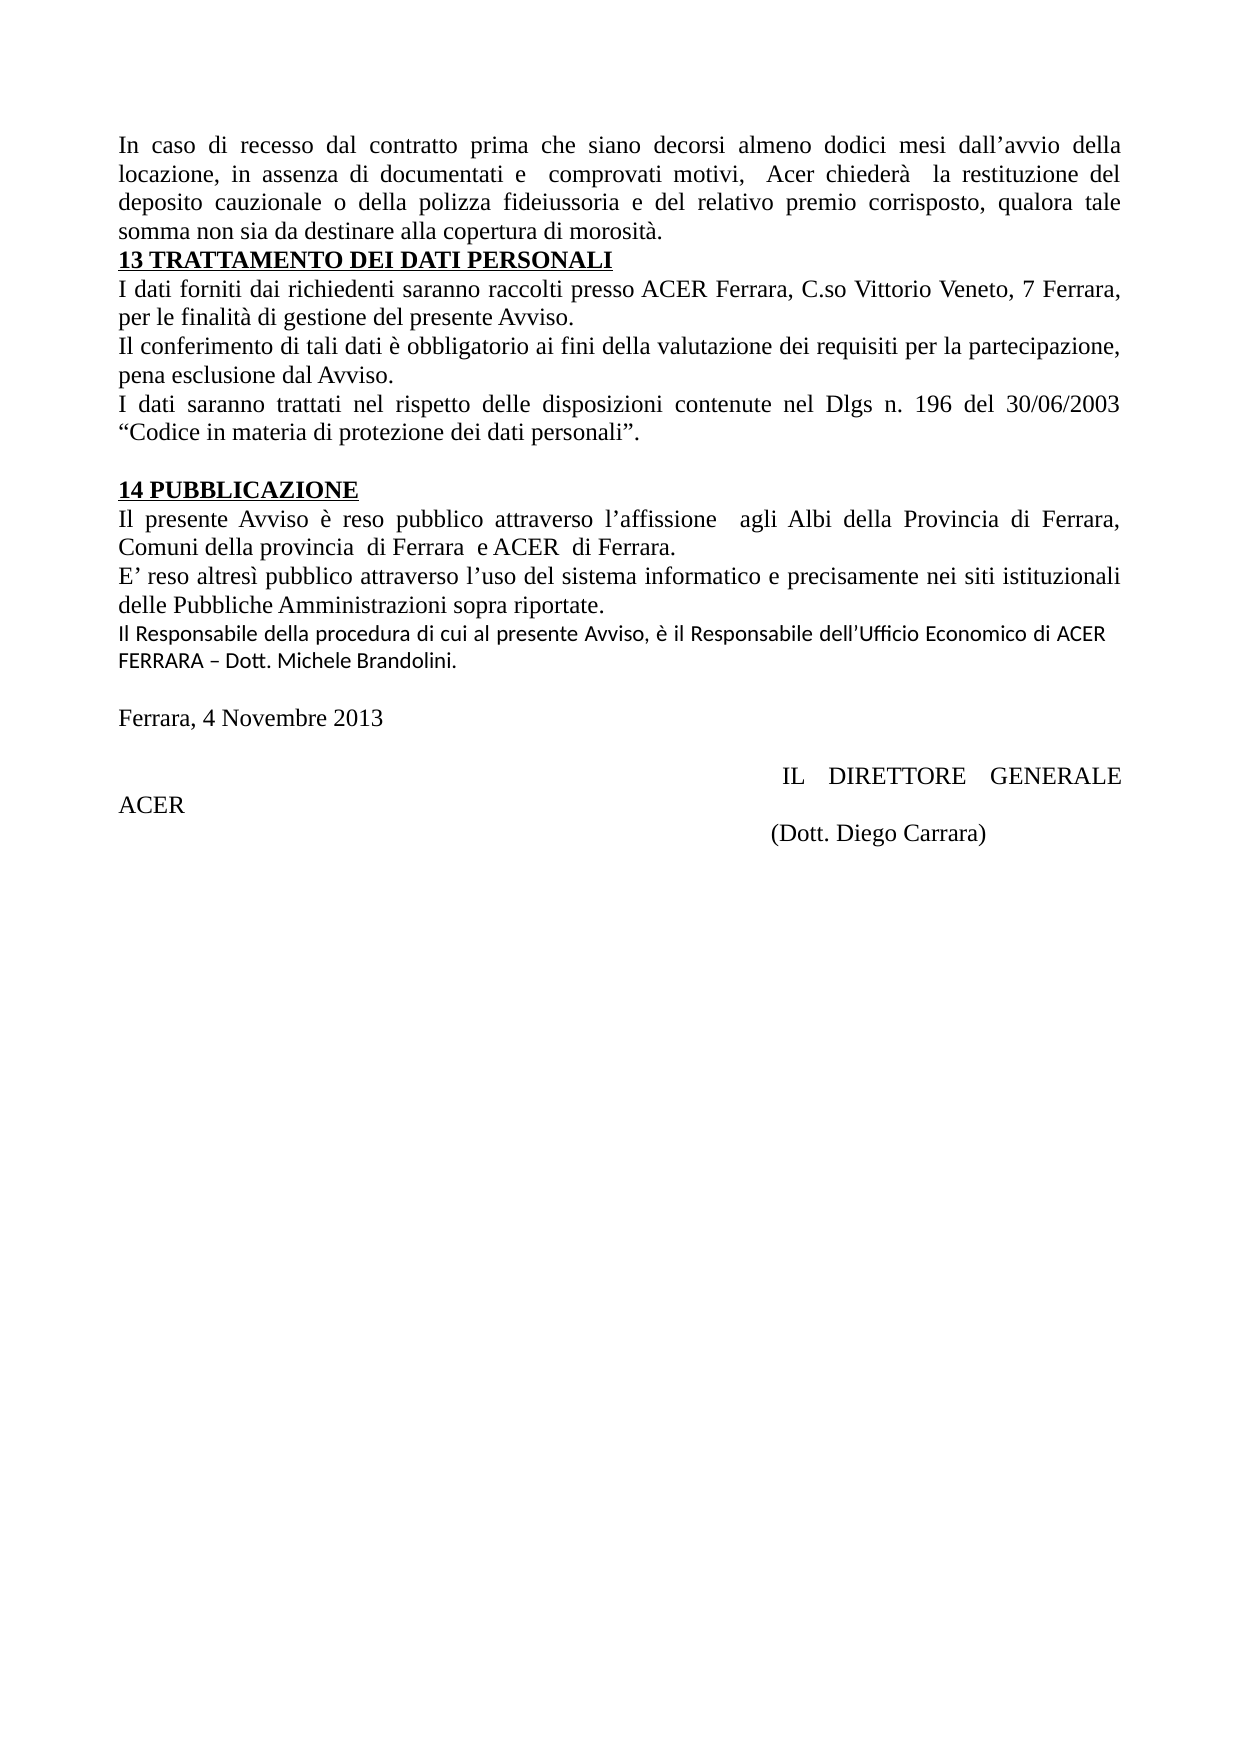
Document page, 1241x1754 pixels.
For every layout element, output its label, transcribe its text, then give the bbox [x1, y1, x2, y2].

text (Dott. Diego Carrara) [118, 818, 1122, 847]
text In caso di recesso dal contratto prima che siano decorsi almeno dodici mesi dall’avvio della locazione, in assenza di documentati e comprovati motivi, Acer chiederà la restituzione del deposito cauzionale o della polizza fideiussoria e del relativo premio corrisposto, qualora tale somma non sia da destinare alla copertura di morosità. [118, 130, 1122, 245]
text Il Responsabile della procedura di cui al presente Avviso, è il Responsabile dell’Ufficio Economico di ACER FERRARA – Dott. Michele Brandolini. [118, 619, 1107, 675]
text 14 PUBBLICAZIONE [118, 475, 1122, 504]
text Ferrara, 4 Novembre 2013 [118, 703, 1122, 732]
text Il presente Avviso è reso pubblico attraverso l’affissione agli Albi della Provincia di Ferrara, Comuni della provincia di Ferrara e ACER di Ferrara. [118, 504, 1122, 561]
text I dati saranno trattati nel rispetto delle disposizioni contenute nel Dlgs n. 196 del 30/06/2003 “Codice in materia di protezione dei dati personali”. [118, 389, 1122, 446]
text IL DIRETTORE GENERALE ACER [118, 732, 1122, 818]
text I dati forniti dai richiedenti saranno raccolti presso ACER Ferrara, C.so Vittorio Veneto, 7 Ferrara, per le finalità di gestione del presente Avviso. [118, 274, 1122, 331]
text Il conferimento di tali dati è obbligatorio ai fini della valutazione dei requisiti per la partecipazione, pena esclusione dal Avviso. [118, 331, 1122, 389]
text 13 TRATTAMENTO DEI DATI PERSONALI [118, 245, 1122, 274]
text E’ reso altresì pubblico attraverso l’uso del sistema informatico e precisamente nei siti istituzionali delle Pubbliche Amministrazioni sopra riportate. [118, 561, 1122, 619]
